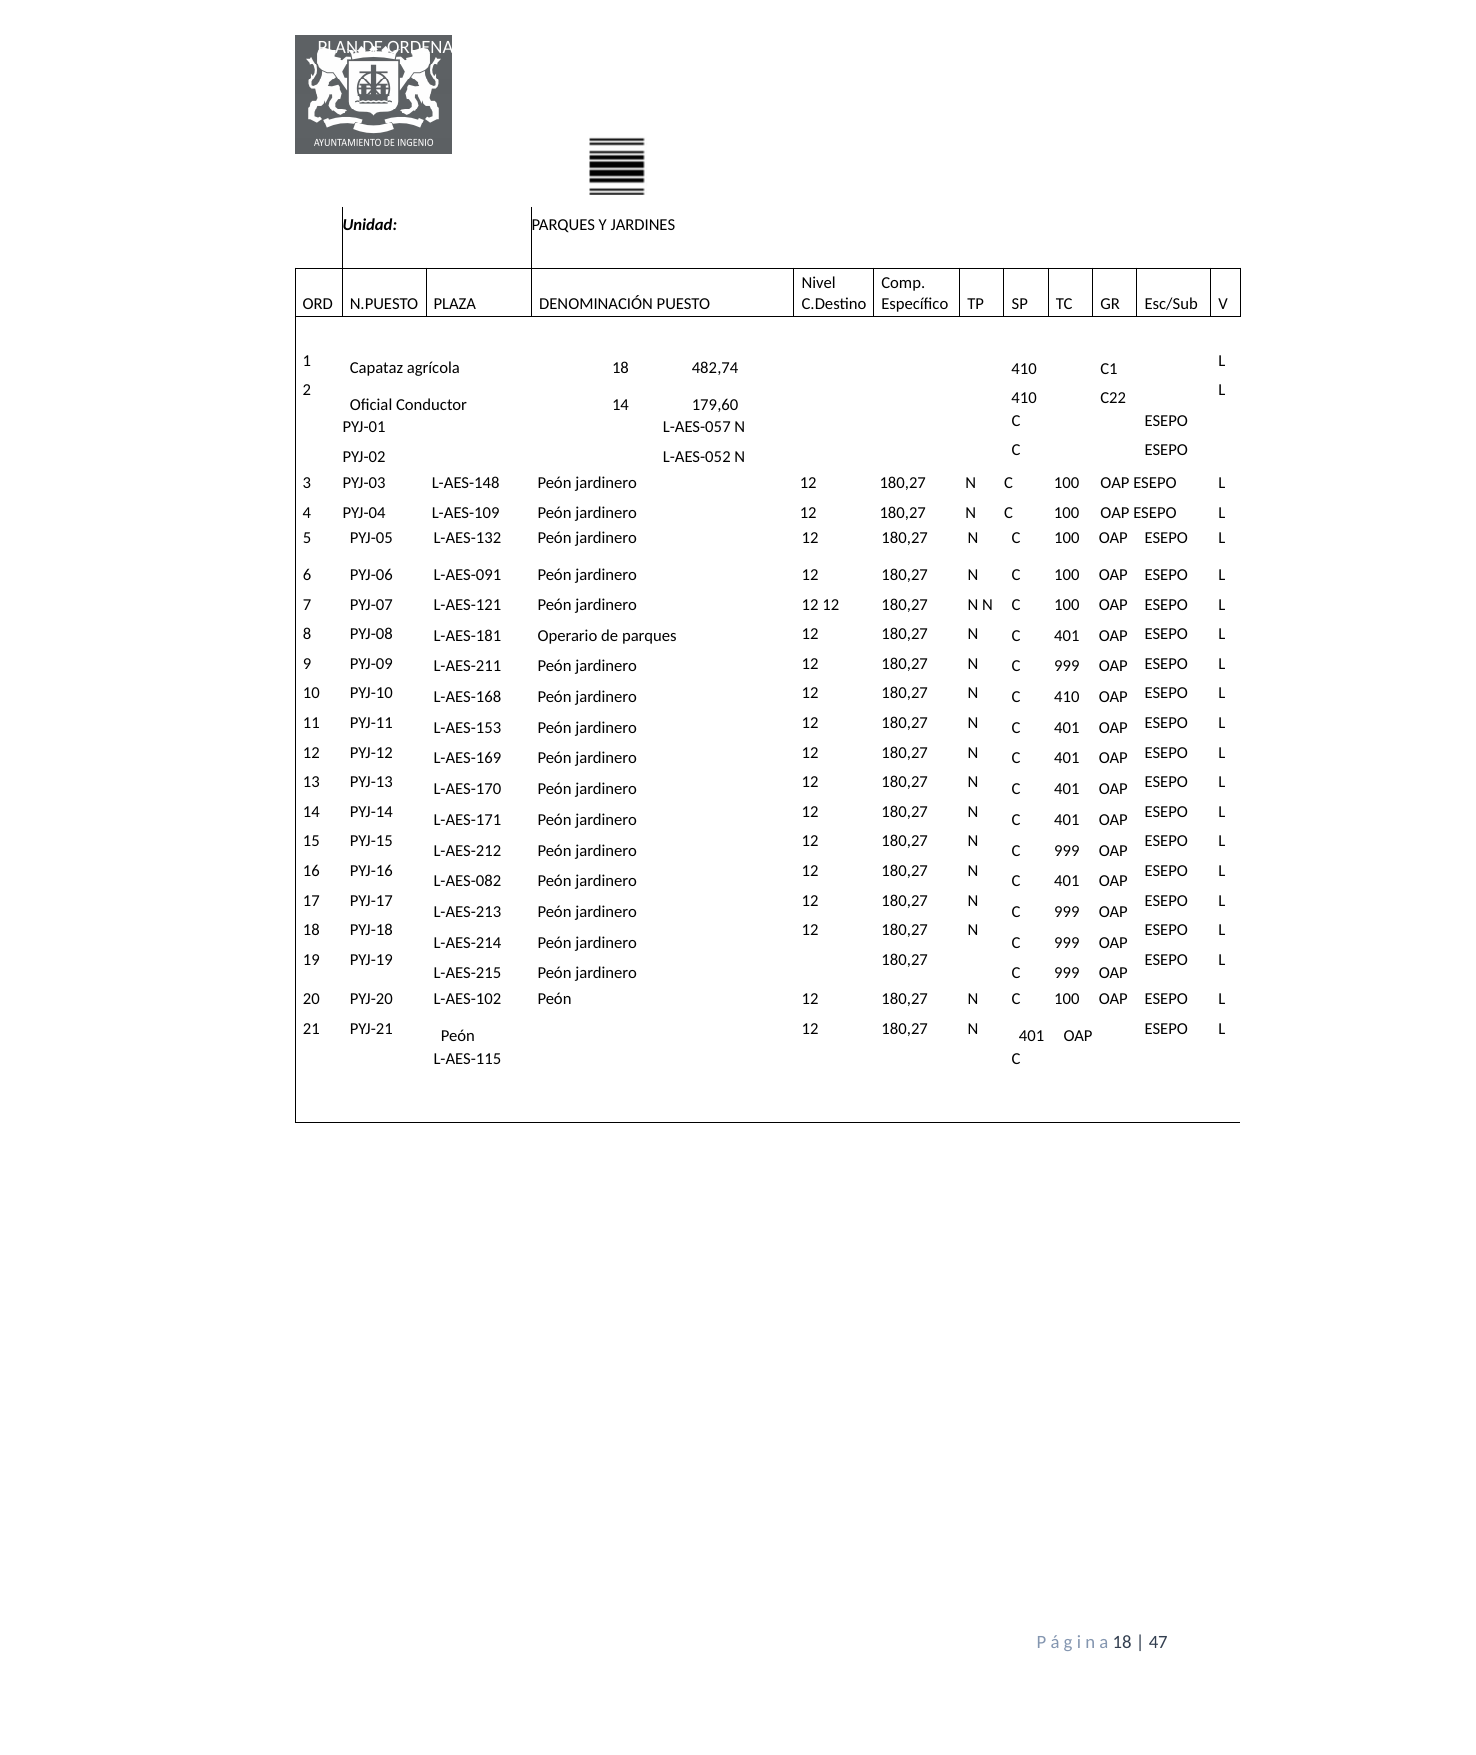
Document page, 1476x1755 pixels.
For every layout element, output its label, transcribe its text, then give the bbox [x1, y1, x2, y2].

table_cell N N N N N N N N N N N N N [967, 591, 1011, 985]
table_cell 4 [296, 499, 342, 524]
table_cell 12 12 [801, 985, 881, 1122]
table_cell 5 [296, 524, 349, 561]
table_header 18 [605, 351, 684, 387]
table_cell L-AES-121 Peón jardinero L-AES-181 Operario de parques L-AES-211 Peón jardinero L-AES-168 Peón jardinero L-AES-153 Peón jardinero L-AES-169 Peón jardinero L-AES-170 Peón jardinero L-AES-171 Peón jardinero L-AES-212 Peón jardinero L-AES-082 Peón jardinero L-AES-213 Peón jardinero L-AES-214 Peón jardinero L-AES-215 Peón jardinero [433, 591, 801, 985]
table_cell ORD [296, 269, 342, 316]
table_cell 12 12 12 12 12 12 12 12 12 12 12 12 12 [801, 591, 881, 985]
table_cell Esc/Sub [1137, 269, 1210, 316]
table_cell N [967, 524, 1011, 561]
table_cell OAP ESEPO [1093, 469, 1211, 499]
table_cell L [1218, 524, 1240, 561]
table_cell PYJ-05 [350, 524, 433, 561]
table_cell ESEPO ESEPO ESEPO ESEPO ESEPO ESEPO ESEPO ESEPO ESEPO ESEPO ESEPO ESEPO ESEPO [1144, 591, 1218, 985]
table_cell 14 [605, 387, 684, 416]
table_cell L L L L L L L L L L L L L [1218, 591, 1240, 985]
table_cell DENOMINACIÓN PUESTO [532, 269, 793, 316]
table_cell 180,27 [881, 524, 967, 561]
table_header 482,74 [684, 351, 770, 387]
table_header Unidad: [343, 207, 531, 267]
table_header Capataz agrícola [342, 351, 604, 387]
table_cell 180,27 180,27 180,27 180,27 180,27 180,27 180,27 180,27 180,27 180,27 180,27 180,27 180,27 [881, 591, 967, 985]
table_cell L-AES-102 Peón L-AES-115 [433, 985, 801, 1122]
table_cell C 100 OAP [1011, 524, 1144, 561]
table_header [1211, 207, 1240, 267]
table_header OAP [1063, 1018, 1100, 1048]
table_cell TP [960, 269, 1003, 316]
table_cell 1 2 [296, 317, 342, 469]
table_cell L-AES-132 Peón jardinero [433, 524, 801, 561]
table_cell PYJ-20 PYJ-21 [350, 985, 433, 1122]
table_cell Oficial Conductor [342, 387, 604, 416]
table_cell SP [1004, 269, 1048, 316]
table_cell C 100 OAP C 401 OAP C 999 OAP C 410 OAP C 401 OAP C 401 OAP C 401 OAP C 401 OAP C 999 OAP C 401 OAP C 999 OAP C 999 OAP C 999 OAP [1011, 591, 1144, 985]
table_cell L [1211, 469, 1240, 499]
table_cell L L [1218, 985, 1240, 1122]
table_header [295, 207, 342, 267]
table_cell V [1211, 269, 1240, 316]
table_cell OAP ESEPO [1093, 499, 1211, 524]
table_cell L [1211, 499, 1240, 524]
table_header [1093, 207, 1211, 267]
table_header PARQUES Y JARDINES [532, 207, 1004, 267]
table_header [1004, 207, 1093, 267]
table_cell ESEPO [1144, 524, 1218, 561]
table_cell C 100 OAP [1011, 561, 1144, 591]
table_cell N.PUESTO [343, 269, 426, 316]
table_cell L L [1211, 317, 1240, 469]
table_cell 180,27 [881, 561, 967, 591]
table_header 410 410 [1004, 350, 1048, 410]
table_cell PYJ-03 L-AES-148 Peón jardinero 12 180,27 N [342, 469, 1004, 499]
table_cell ESEPO ESEPO [1144, 985, 1218, 1122]
table_cell TC [1049, 269, 1092, 316]
table_cell 12 [801, 561, 881, 591]
table_cell PYJ-04 L-AES-109 Peón jardinero 12 180,27 N [342, 499, 1004, 524]
table_cell PYJ-01 L-AES-057 N PYJ-02 L-AES-052 N [342, 317, 1004, 469]
table_cell GR [1093, 269, 1136, 316]
table_header C1 C22 [1093, 350, 1137, 410]
table_cell PLAZA [427, 269, 531, 316]
table_cell C 100 [1004, 499, 1093, 524]
table_cell 6 [296, 561, 349, 591]
table_cell 20 21 [296, 985, 349, 1122]
table_cell Nivel C.Destino [794, 269, 873, 316]
table_cell 7 8 9 10 11 12 13 14 15 16 17 18 19 [296, 591, 349, 985]
table_cell PYJ-07 PYJ-08 PYJ-09 PYJ-10 PYJ-11 PYJ-12 PYJ-13 PYJ-14 PYJ-15 PYJ-16 PYJ-17 PYJ-18 PYJ-19 [350, 591, 433, 985]
table_header 401 [1011, 1018, 1063, 1048]
table_cell L [1218, 561, 1240, 591]
table_cell PYJ-06 [350, 561, 433, 591]
table_cell 180,27 180,27 [881, 985, 967, 1122]
table_cell N [967, 561, 1011, 591]
table_cell 179,60 [684, 387, 770, 416]
table_cell ESEPO [1144, 561, 1218, 591]
table_header Peón [433, 1018, 696, 1048]
table_cell L-AES-091 Peón jardinero [433, 561, 801, 591]
table_cell 3 [296, 469, 342, 499]
table_cell N N [967, 985, 1011, 1122]
table_cell Comp. Específico [874, 269, 959, 316]
table_cell ESEPO ESEPO [1093, 317, 1211, 469]
table_cell 12 [801, 524, 881, 561]
table_cell C C [1004, 317, 1093, 469]
table_cell C 100 [1004, 469, 1093, 499]
table_cell C 100 OAP C [1011, 985, 1144, 1122]
